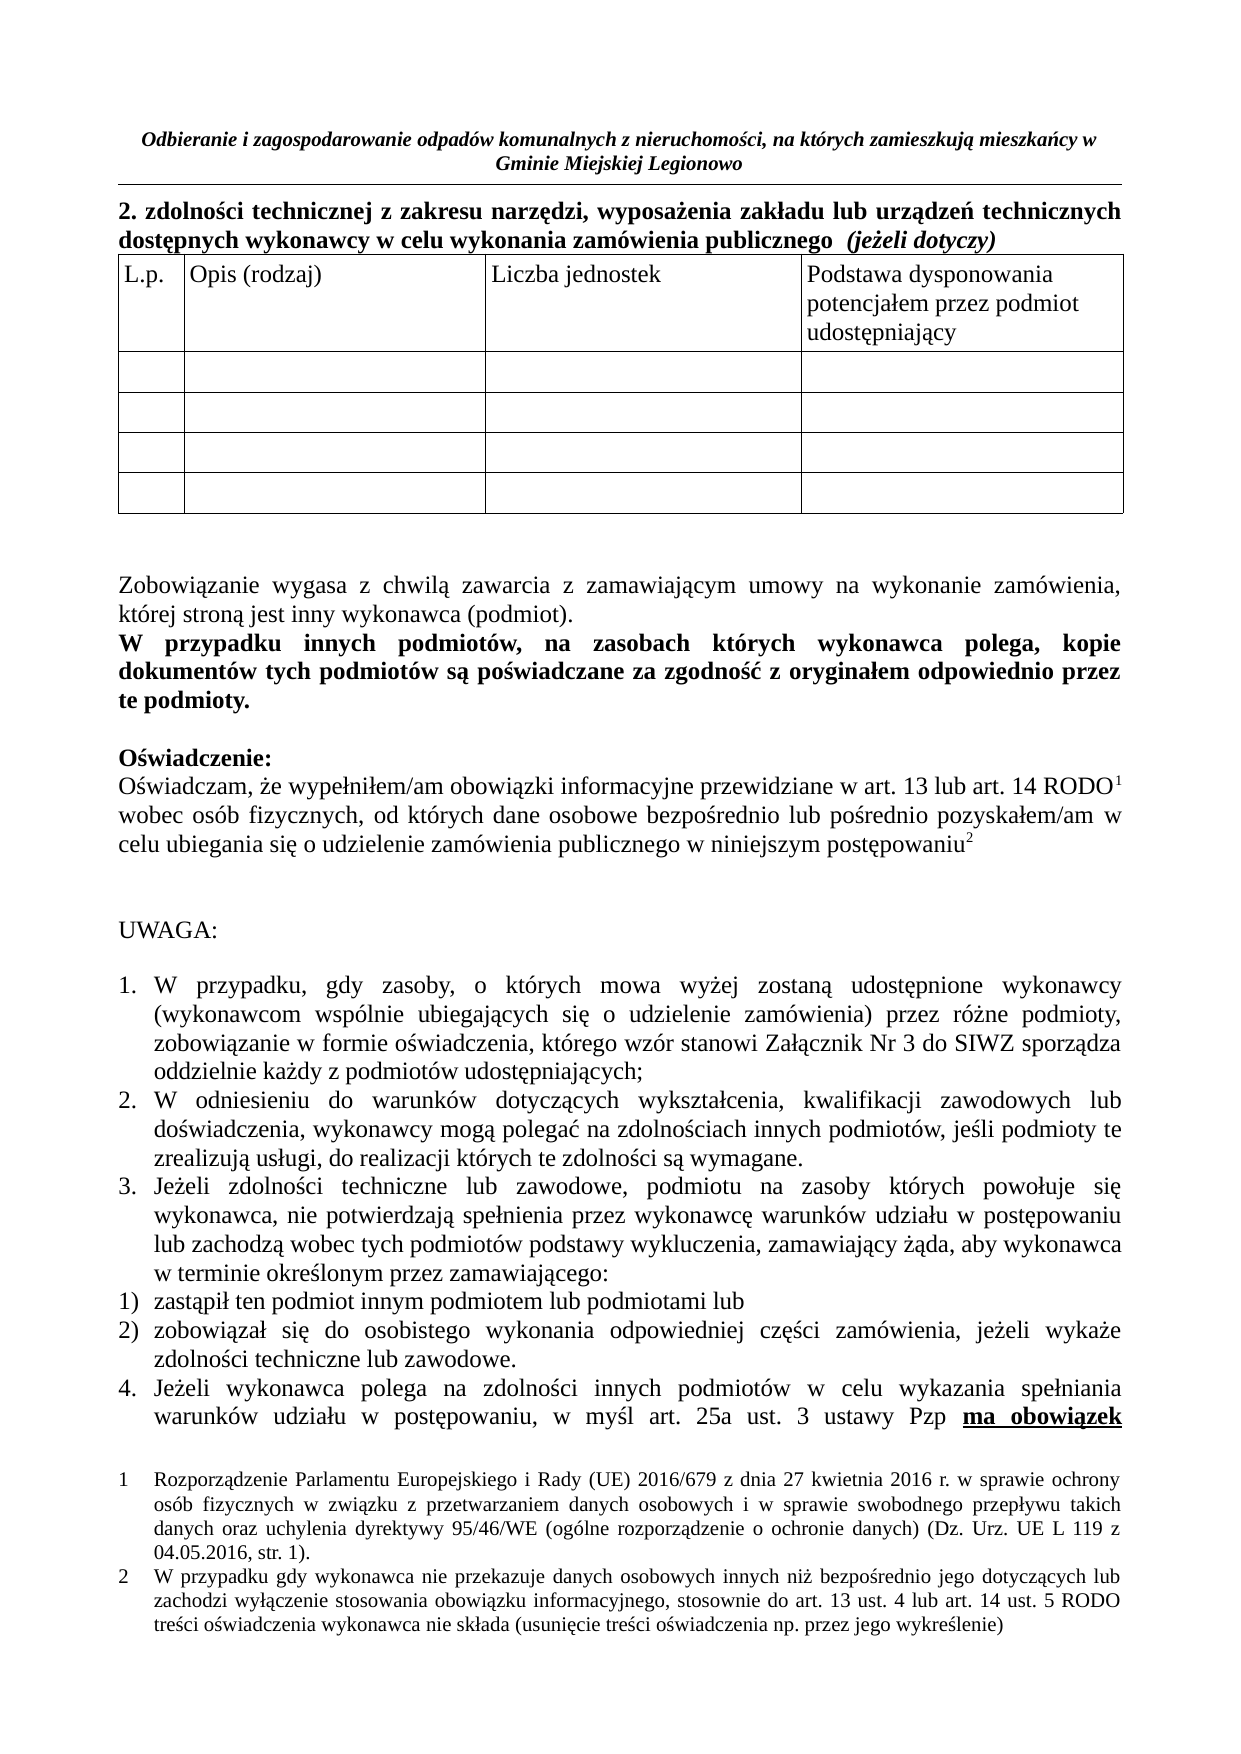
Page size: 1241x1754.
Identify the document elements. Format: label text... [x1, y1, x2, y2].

table_cell [486, 393, 801, 432]
table_cell [185, 433, 485, 472]
text Rozporządzenie Parlamentu Europejskiego i Rady (UE) 2016/679 z dnia 27 kwietnia 2016 r. w sprawie ochrony osób fizycznych w związku z przetwarzaniem danych osobowych i w sprawie swobodnego przepływu takich danych oraz uchylenia dyrektywy 95/46/WE (ogólne rozporządzenie o ochronie danych) (Dz. Urz. UE L 119 z 04.05.2016, str. 1). [118, 1467, 1122, 1564]
table_cell [802, 352, 1123, 392]
table_header Opis (rodzaj) [185, 255, 485, 351]
text W przypadku innych podmiotów, na zasobach których wykonawca polega, kopie dokumentów tych podmiotów są poświadczane za zgodność z oryginałem odpowiednio przez te podmioty. [118, 628, 1122, 714]
table_cell [119, 352, 184, 392]
list zastąpił ten podmiot innym podmiotem lub podmiotami lub [118, 1286, 1122, 1315]
list Jeżeli zdolności techniczne lub zawodowe, podmiotu na zasoby których powołuje się wykonawca, nie potwierdzają spełnienia przez wykonawcę warunków udziału w postępowaniu lub zachodzą wobec tych podmiotów podstawy wykluczenia, zamawiający żąda, aby wykonawca w terminie określonym przez zamawiającego: [118, 1171, 1122, 1286]
text W przypadku gdy wykonawca nie przekazuje danych osobowych innych niż bezpośrednio jego dotyczących lub zachodzi wyłączenie stosowania obowiązku informacyjnego, stosownie do art. 13 ust. 4 lub art. 14 ust. 5 RODO treści oświadczenia wykonawca nie składa (usunięcie treści oświadczenia np. przez jego wykreślenie) [118, 1564, 1122, 1636]
table_cell [486, 433, 801, 472]
table_cell [185, 352, 485, 392]
table_header Podstawa dysponowania potencjałem przez podmiot udostępniający [802, 255, 1123, 351]
text 2. zdolności technicznej z zakresu narzędzi, wyposażenia zakładu lub urządzeń technicznych dostępnych wykonawcy w celu wykonania zamówienia publicznego (jeżeli dotyczy) [118, 185, 1122, 253]
list zobowiązał się do osobistego wykonania odpowiedniej części zamówienia, jeżeli wykaże zdolności techniczne lub zawodowe. [118, 1315, 1122, 1373]
table_cell [119, 393, 184, 432]
table_cell [185, 393, 485, 432]
text Zobowiązanie wygasa z chwilą zawarcia z zamawiającym umowy na wykonanie zamówienia, której stroną jest inny wykonawca (podmiot). [118, 570, 1122, 628]
table_cell [802, 433, 1123, 472]
table_cell [486, 473, 801, 512]
table_cell [119, 473, 184, 512]
table_header Liczba jednostek [486, 255, 801, 351]
list W przypadku, gdy zasoby, o których mowa wyżej zostaną udostępnione wykonawcy (wykonawcom wspólnie ubiegających się o udzielenie zamówienia) przez różne podmioty, zobowiązanie w formie oświadczenia, którego wzór stanowi Załącznik Nr 3 do SIWZ sporządza oddzielnie każdy z podmiotów udostępniających; [118, 970, 1122, 1085]
list W odniesieniu do warunków dotyczących wykształcenia, kwalifikacji zawodowych lub doświadczenia, wykonawcy mogą polegać na zdolnościach innych podmiotów, jeśli podmioty te zrealizują usługi, do realizacji których te zdolności są wymagane. [118, 1085, 1122, 1171]
table_cell [802, 473, 1123, 512]
table_cell [119, 433, 184, 472]
text UWAGA: [118, 915, 1122, 944]
table_cell [185, 473, 485, 512]
text Oświadczam, że wypełniłem/am obowiązki informacyjne przewidziane w art. 13 lub art. 14 RODO wobec osób fizycznych, od których dane osobowe bezpośrednio lub pośrednio pozyskałem/am w celu ubiegania się o udzielenie zamówienia publicznego w niniejszym postępowaniu [118, 771, 1122, 858]
table_header L.p. [119, 255, 184, 351]
table_cell [802, 393, 1123, 432]
text Oświadczenie: [118, 743, 1122, 771]
table_cell [486, 352, 801, 392]
list Jeżeli wykonawca polega na zdolności innych podmiotów w celu wykazania spełniania warunków udziału w postępowaniu, w myśl art. 25a ust. 3 ustawy Pzp ma obowiązek [118, 1373, 1122, 1430]
